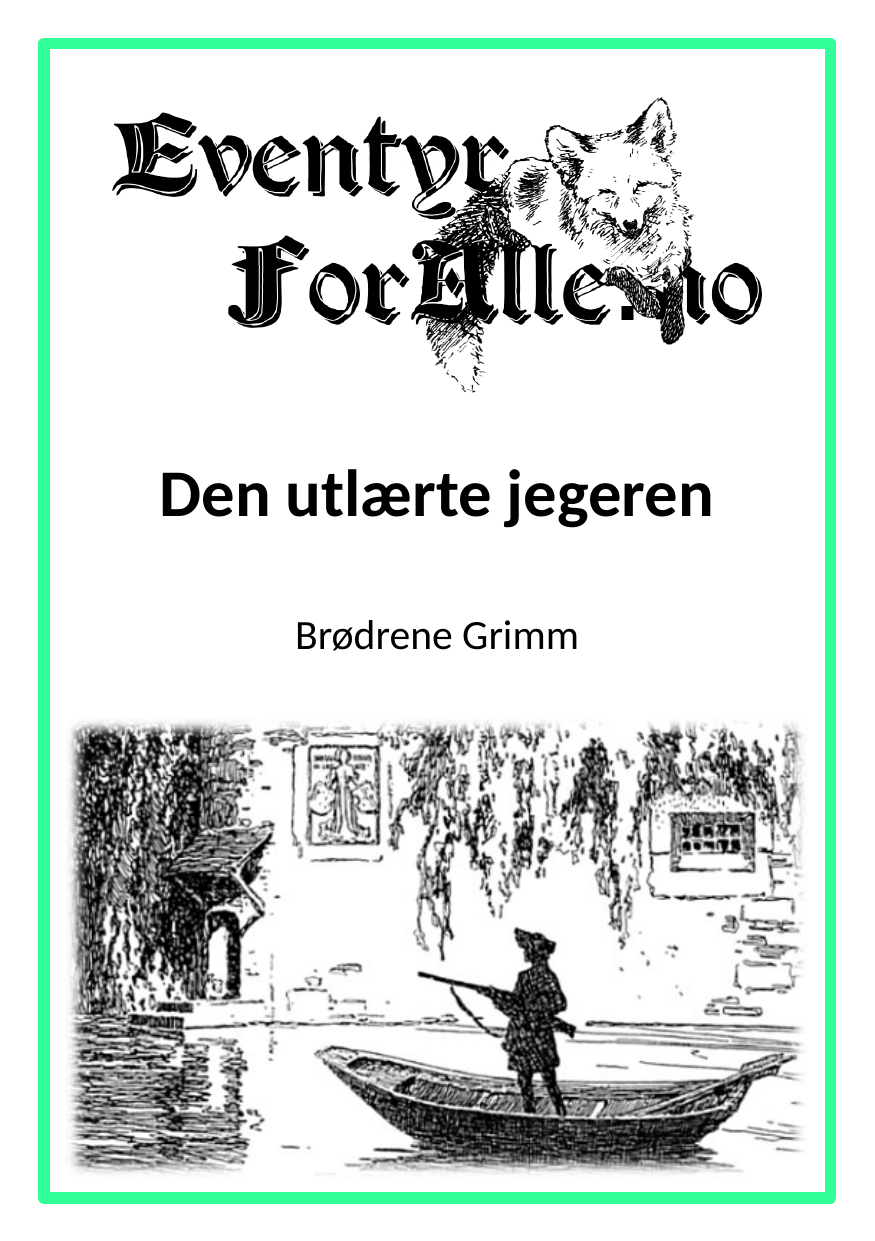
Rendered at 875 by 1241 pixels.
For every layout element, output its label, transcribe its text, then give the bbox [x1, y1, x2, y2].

table_header Den utlærte jegeren [50, 404, 824, 599]
picture [50, 669, 825, 1186]
table_cell Brødrene Grimm [50, 599, 824, 669]
picture [112, 96, 762, 393]
